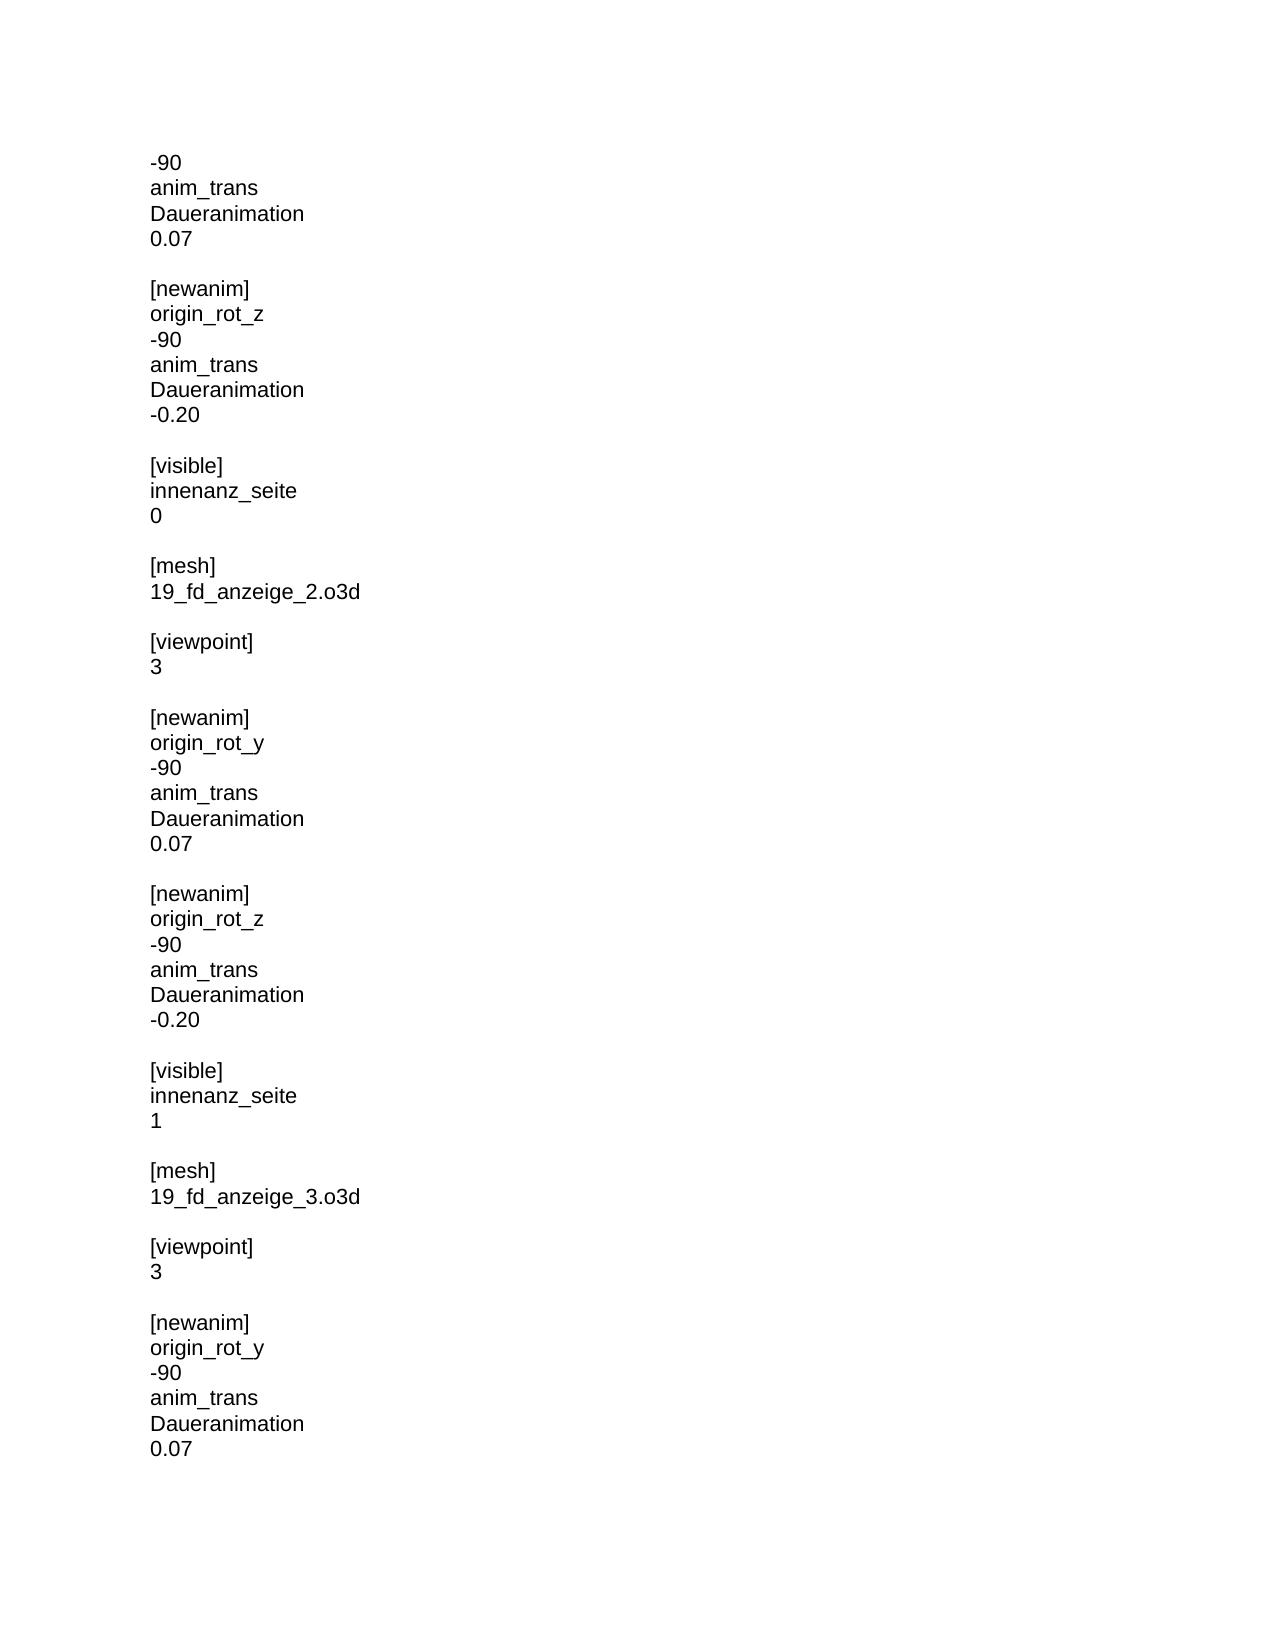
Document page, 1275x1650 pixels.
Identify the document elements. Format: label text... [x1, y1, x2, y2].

text [newanim] [150, 1309, 1125, 1335]
text -0.20 [150, 1007, 1125, 1032]
text -90 [150, 931, 1125, 957]
text 0.07 [150, 831, 1125, 856]
text origin_rot_y [150, 1335, 1125, 1360]
text origin_rot_y [150, 730, 1125, 755]
text 3 [150, 654, 1125, 679]
text [newanim] [150, 276, 1125, 301]
text anim_trans [150, 175, 1125, 200]
text [visible] [150, 1057, 1125, 1083]
text [newanim] [150, 881, 1125, 906]
text innenanz_seite [150, 478, 1125, 503]
text 19_fd_anzeige_2.o3d [150, 578, 1125, 604]
text 0 [150, 503, 1125, 528]
text 3 [150, 1259, 1125, 1284]
text [viewpoint] [150, 1234, 1125, 1259]
text [visible] [150, 452, 1125, 478]
text innenanz_seite [150, 1083, 1125, 1108]
text anim_trans [150, 780, 1125, 805]
text 0.07 [150, 1436, 1125, 1461]
text Daueranimation [150, 805, 1125, 831]
text Daueranimation [150, 1410, 1125, 1436]
text anim_trans [150, 957, 1125, 982]
text anim_trans [150, 352, 1125, 377]
text -0.20 [150, 402, 1125, 427]
text Daueranimation [150, 982, 1125, 1007]
text origin_rot_z [150, 906, 1125, 931]
text -90 [150, 1360, 1125, 1385]
text Daueranimation [150, 200, 1125, 226]
text origin_rot_z [150, 301, 1125, 326]
text [mesh] [150, 1158, 1125, 1183]
text anim_trans [150, 1385, 1125, 1410]
text [viewpoint] [150, 629, 1125, 654]
text -90 [150, 150, 1125, 175]
text -90 [150, 755, 1125, 780]
text [mesh] [150, 553, 1125, 578]
text 0.07 [150, 226, 1125, 251]
text Daueranimation [150, 377, 1125, 402]
text [newanim] [150, 704, 1125, 730]
text 19_fd_anzeige_3.o3d [150, 1183, 1125, 1209]
text 1 [150, 1108, 1125, 1133]
text -90 [150, 326, 1125, 352]
